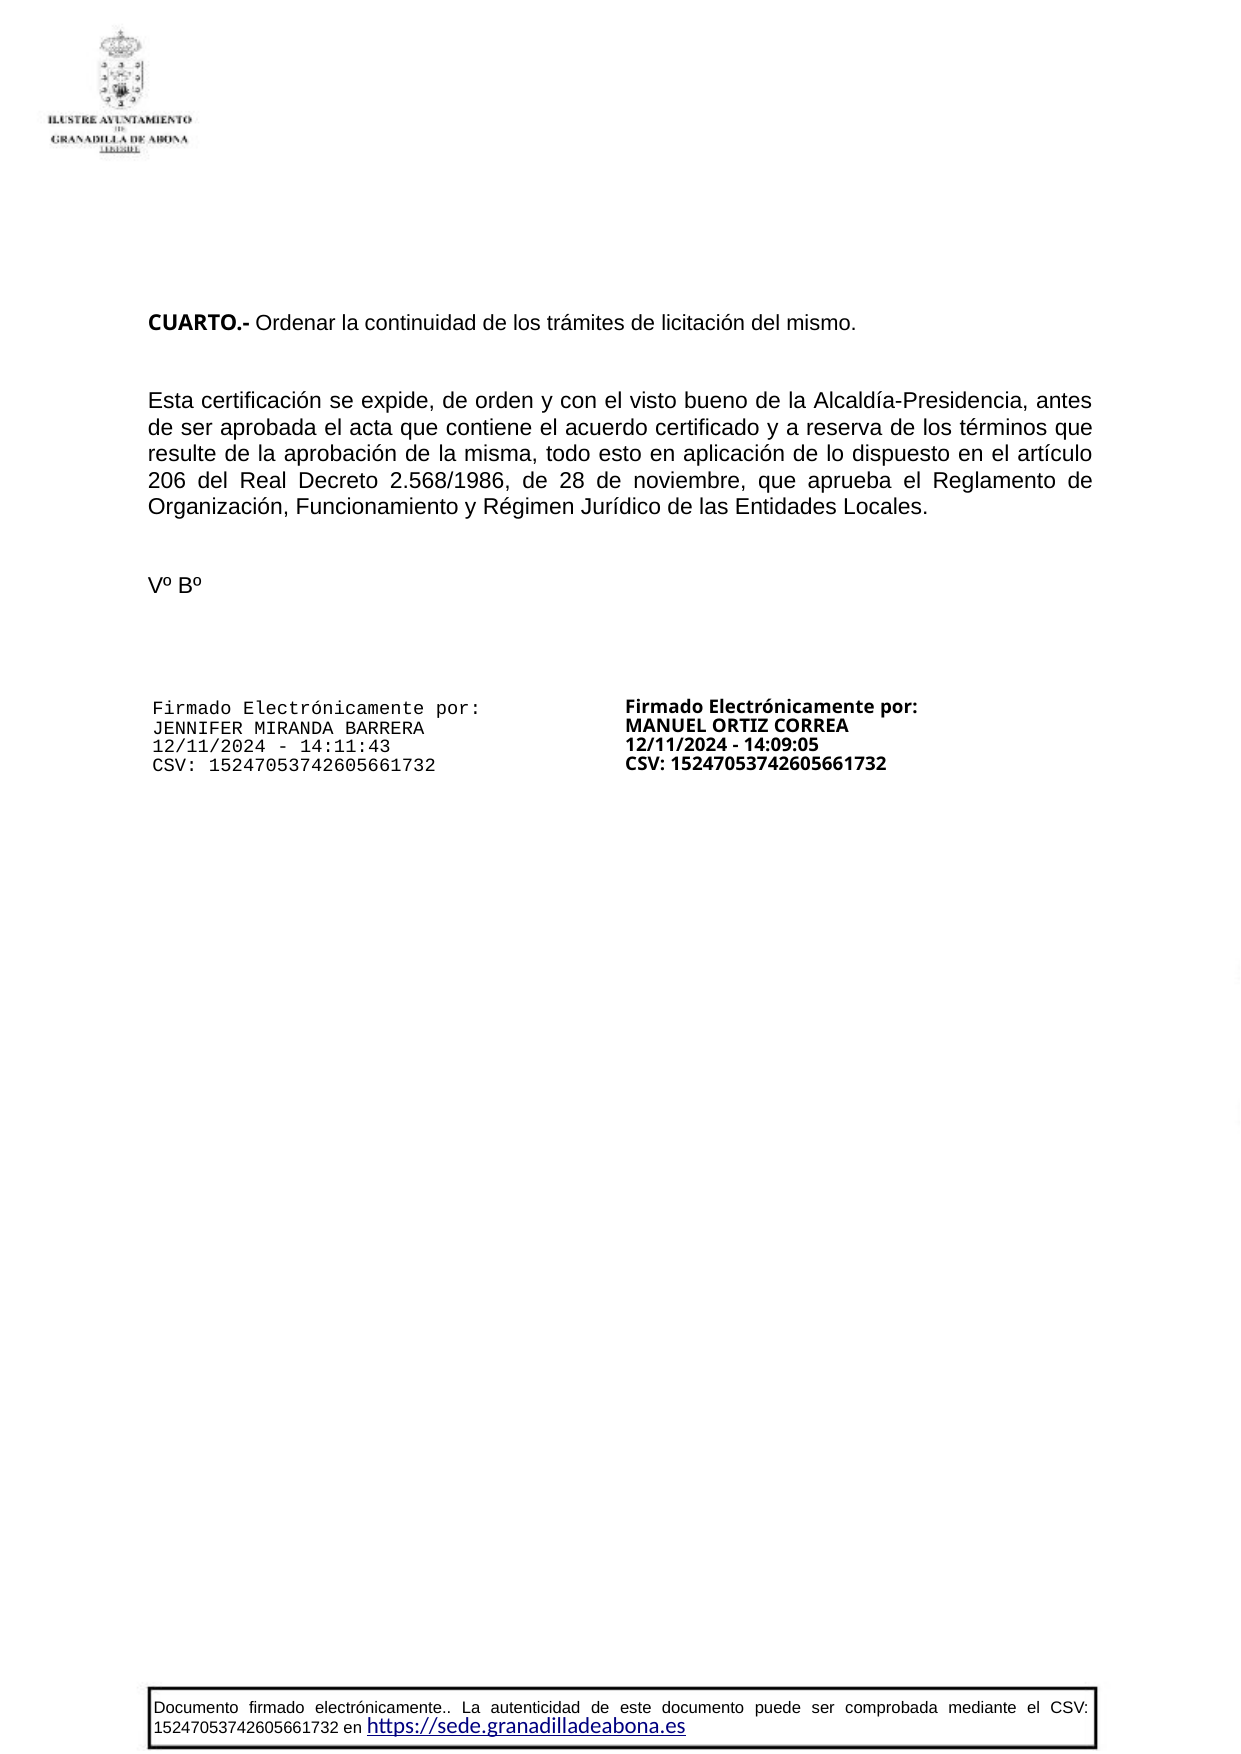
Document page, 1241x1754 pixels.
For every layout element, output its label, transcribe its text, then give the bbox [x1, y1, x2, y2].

text JENNIFER MIRANDA BARRERA [152, 719, 507, 738]
text CSV: 15247053742605661732 [152, 754, 461, 776]
text 15247053742605661732 en https://sede.granadilladeabona.es [153, 1718, 1113, 1737]
text CSV: 15247053742605661732 [625, 753, 911, 774]
text de ser aprobada el acta que contiene el acuerdo certificado y a reserva de los términos que [148, 415, 1117, 441]
text MANUEL ORTIZ CORREA [625, 717, 929, 736]
text 206 del Real Decreto 2.568/1986, de 28 de noviembre, que aprueba el Reglamento de [148, 468, 1117, 493]
text resulte de la aprobación de la misma, todo esto en aplicación de lo dispuesto en el artículo [148, 441, 1117, 467]
text 2/11/2024 - 14:11:43 [163, 736, 416, 754]
text Esta certificación se expide, de orden y con el visto bueno de la Alcaldía-Presidencia, antes [148, 388, 1117, 414]
text 1 [152, 736, 163, 754]
text Firmado Electrónicamente por: [625, 696, 929, 717]
text Vº Bº [148, 573, 226, 599]
text Organización, Funcionamiento y Régimen Jurídico de las Entidades Locales. [148, 494, 953, 519]
text Documento firmado electrónicamente.. La autenticidad de este documento puede ser comprobada mediante el CSV: [153, 1699, 1113, 1718]
text 12/11/2024 - 14:09:05 [625, 736, 929, 755]
text CUARTO.- Ordenar la continuidad de los trámites de licitación del mismo. [148, 311, 887, 335]
text Firmado Electrónicamente por: [152, 698, 507, 719]
